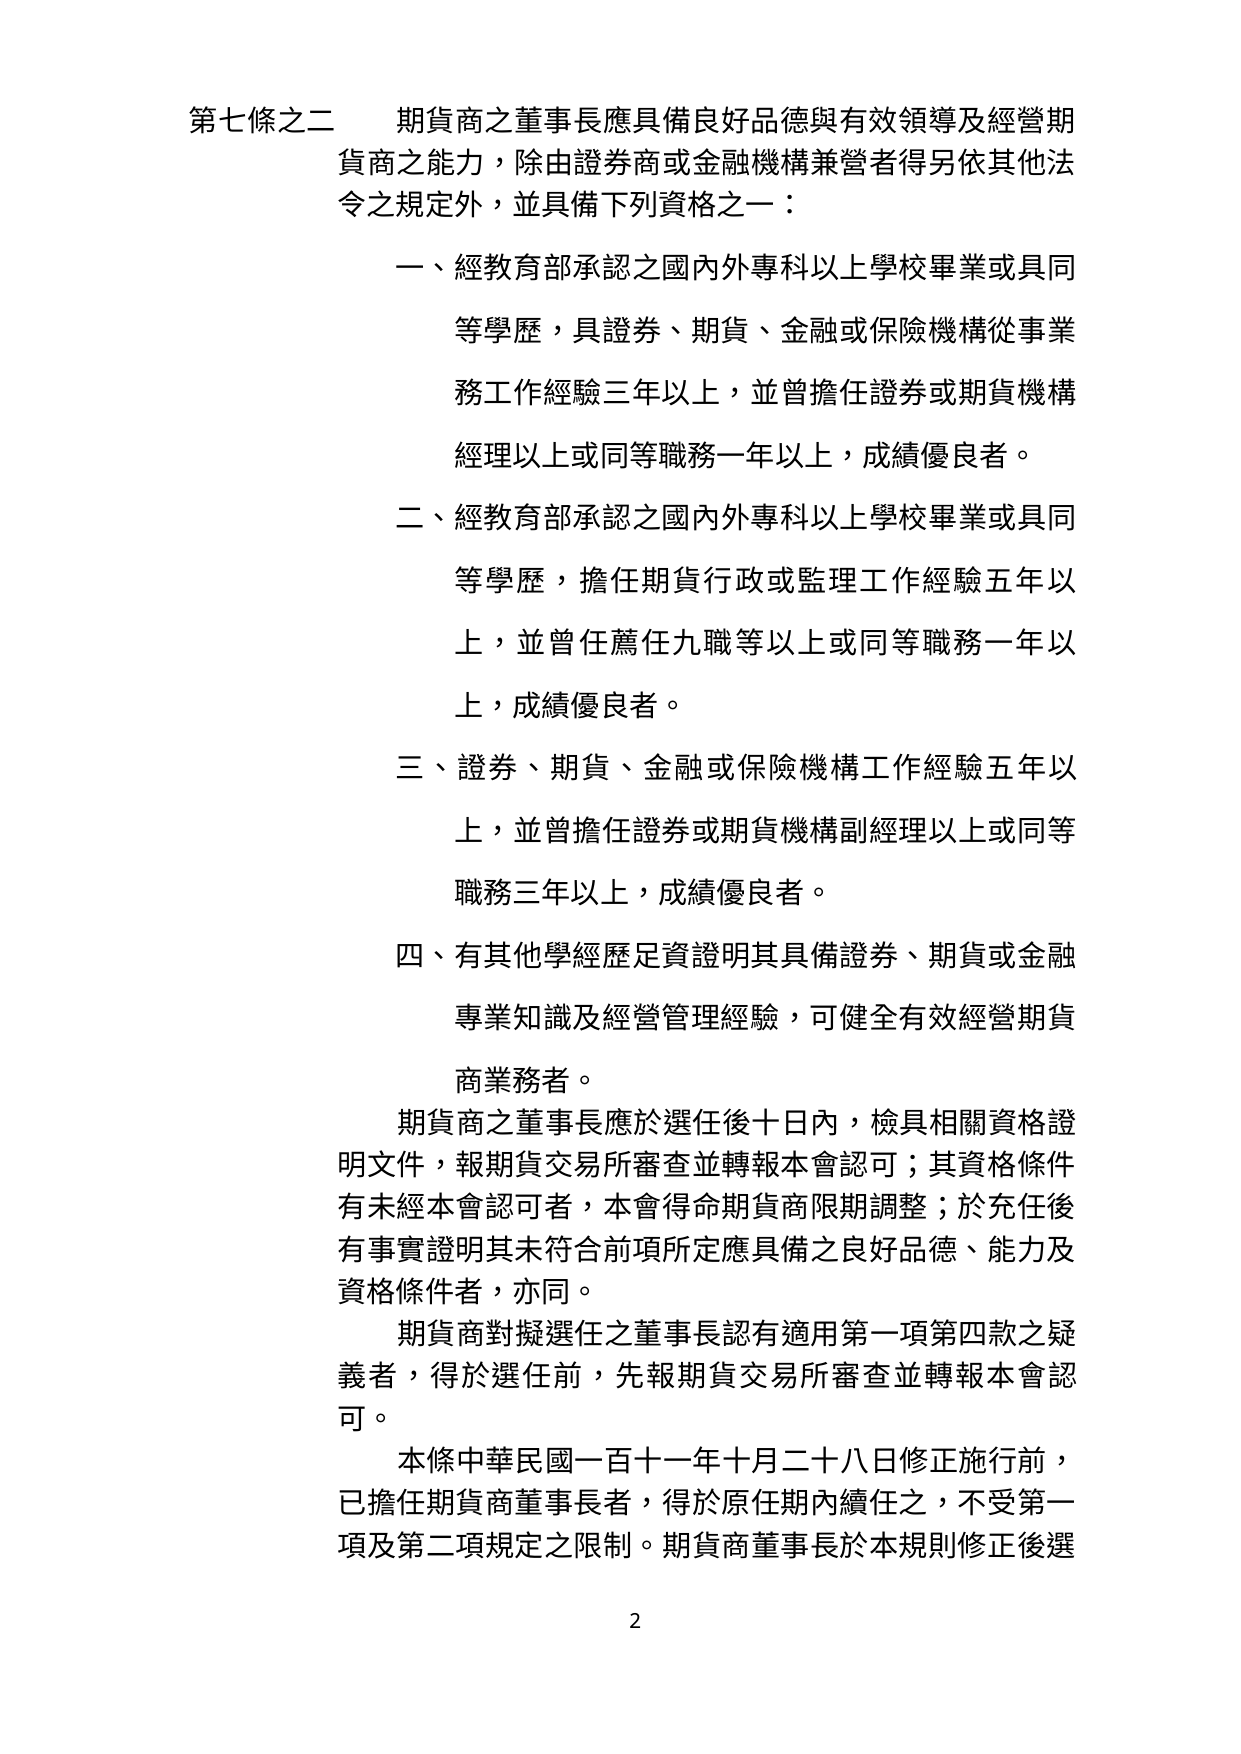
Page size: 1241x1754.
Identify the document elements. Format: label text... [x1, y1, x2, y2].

table_cell 一、經教育部承認之國內外專科以上學校畢業或具同等學歷，具證券、期貨、金融或保險機構從事業務工作經驗三年以上，並曾擔任證券或期貨機構經理以上或同等職務一年以上，成績優良者。 二、經教育部承認之國內外專科以上學校畢業或具同等學歷，擔任期貨行政或監理工作經驗五年以上，並曾任薦任九職等以上或同等職務一年以上，成績優良者。 三、證券、期貨、金融或保險機構工作經驗五年以上，並曾擔任證券或期貨機構副經理以上或同等職務三年以上，成績優良者。 四、有其他學經歷足資證明其具備證券、期貨或金融專業知識及經營管理經驗，可健全有效經營期貨商業務者。 [177, 224, 1089, 1099]
table_cell 期貨商之董事長應於選任後十日內，檢具相關資格證明文件，報期貨交易所審查並轉報本會認可；其資格條件有未經本會認可者，本會得命期貨商限期調整；於充任後有事實證明其未符合前項所定應具備之良好品德、能力及資格條件者，亦同。 期貨商對擬選任之董事長認有適用第一項第四款之疑義者，得於選任前，先報期貨交易所審查並轉報本會認可。 本條中華民國一百十一年十月二十八日修正施行前，已擔任期貨商董事長者，得於原任期內續任之，不受第一項及第二項規定之限制。期貨商董事長於本規則修正後選 [177, 1099, 1089, 1564]
table_cell 第七條之二 期貨商之董事長應具備良好品德與有效領導及經營期貨商之能力，除由證券商或金融機構兼營者得另依其他法令之規定外，並具備下列資格之一： [177, 98, 1089, 224]
